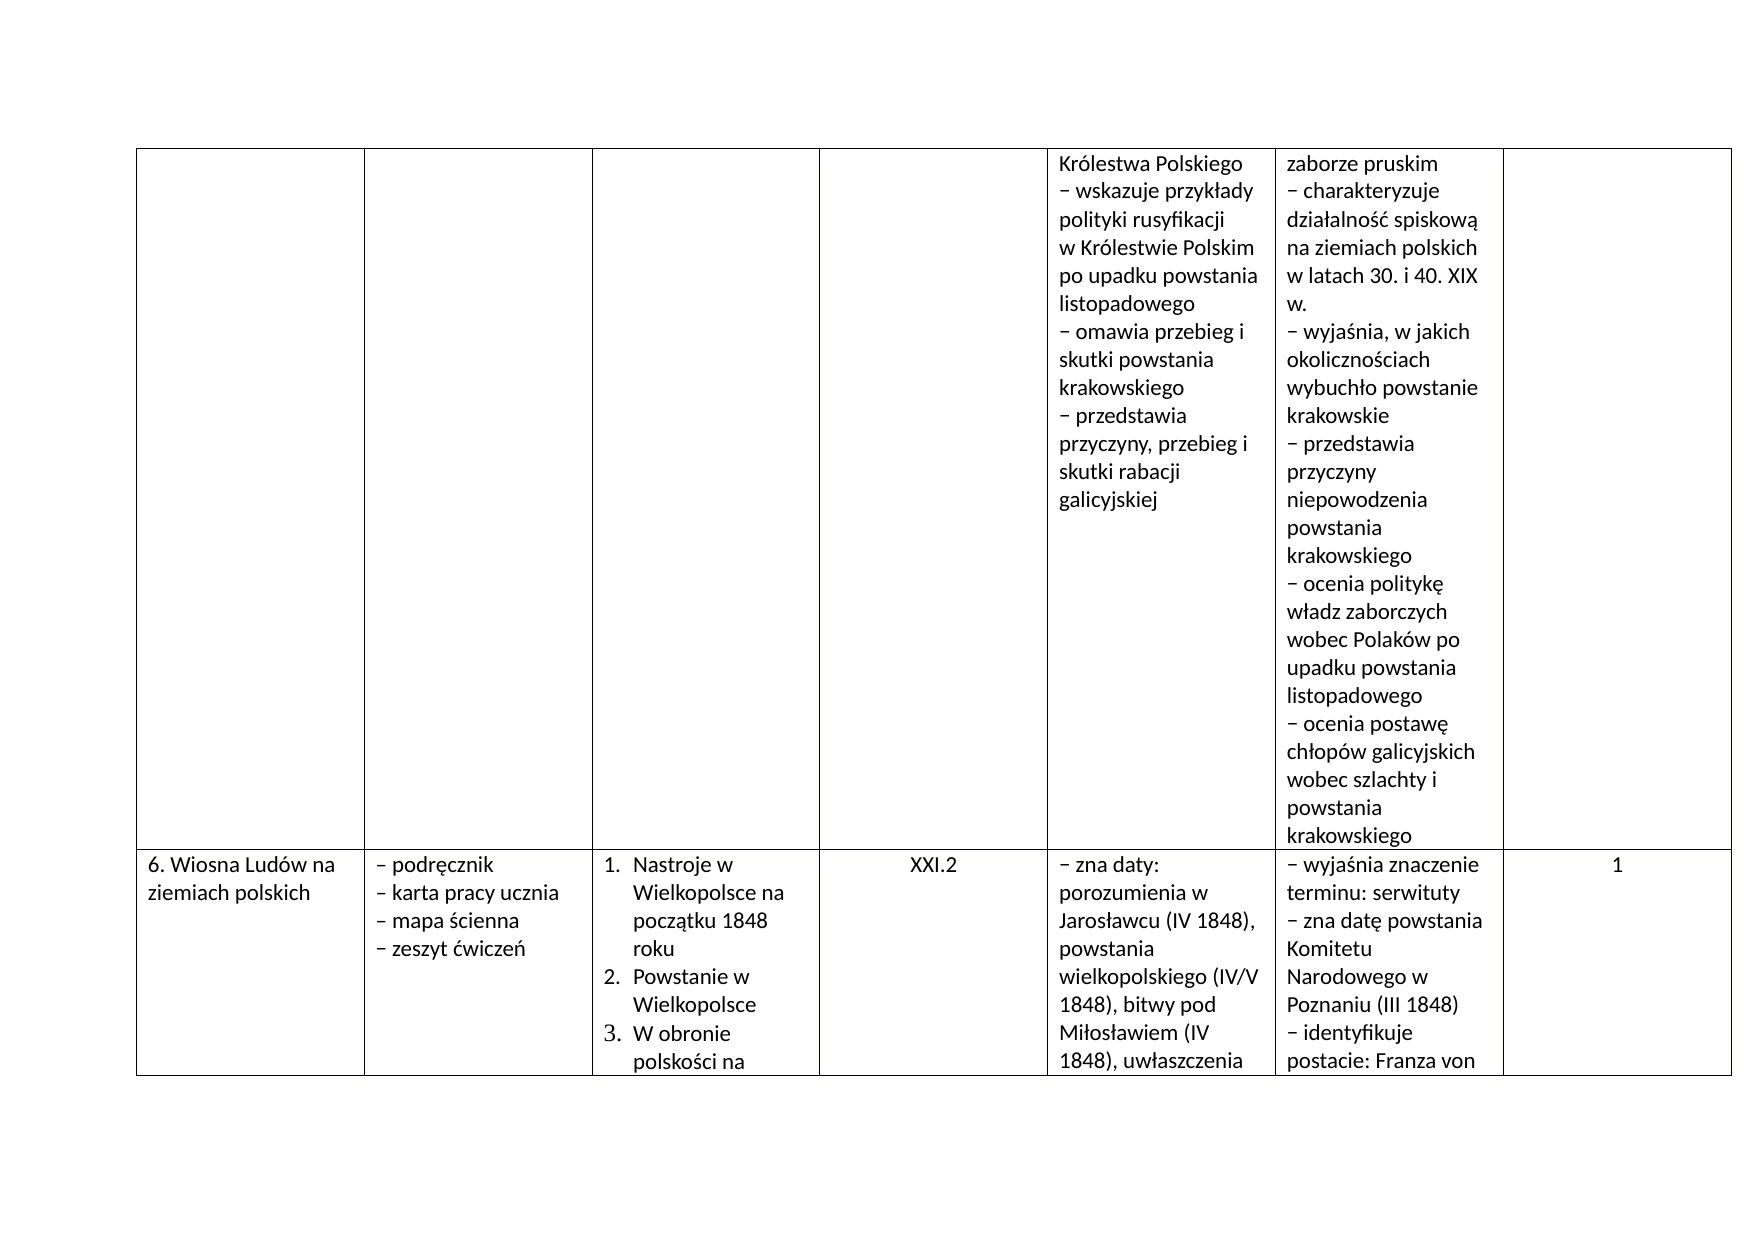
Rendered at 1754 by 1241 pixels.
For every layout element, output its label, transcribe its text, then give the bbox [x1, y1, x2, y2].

table_cell [1504, 149, 1731, 849]
table_cell Królestwa Polskiego − wskazuje przykłady polityki rusyfikacji w Królestwie Polskim po upadku powstania listopadowego − omawia przebieg i skutki powstania krakowskiego − przedstawia przyczyny, przebieg i skutki rabacji galicyjskiej [1048, 149, 1275, 849]
table_cell − zna daty: porozumienia w Jarosławcu (IV 1848), powstania wielkopolskiego (IV/V 1848), bitwy pod Miłosławiem (IV 1848), uwłaszczenia [1048, 850, 1275, 1075]
table_cell – podręcznik – karta pracy ucznia – mapa ścienna − zeszyt ćwiczeń [365, 850, 592, 1075]
table_cell [820, 149, 1047, 849]
table_cell zaborze pruskim − charakteryzuje działalność spiskową na ziemiach polskich w latach 30. i 40. XIX w. − wyjaśnia, w jakich okolicznościach wybuchło powstanie krakowskie − przedstawia przyczyny niepowodzenia powstania krakowskiego − ocenia politykę władz zaborczych wobec Polaków po upadku powstania listopadowego − ocenia postawę chłopów galicyjskich wobec szlachty i powstania krakowskiego [1276, 149, 1503, 849]
table_cell Nastroje w Wielkopolsce na początku 1848 roku Powstanie w Wielkopolsce W obronie polskości na [593, 850, 819, 1075]
table_cell 1 [1504, 850, 1731, 1075]
table_cell [137, 149, 364, 849]
table_cell 6. Wiosna Ludów na ziemiach polskich [137, 850, 364, 1075]
table_cell XXI.2 [820, 850, 1047, 1075]
table_cell [365, 149, 592, 849]
table_cell [593, 149, 819, 849]
table_cell − wyjaśnia znaczenie terminu: serwituty − zna datę powstania Komitetu Narodowego w Poznaniu (III 1848) − identyfikuje postacie: Franza von [1276, 850, 1503, 1075]
